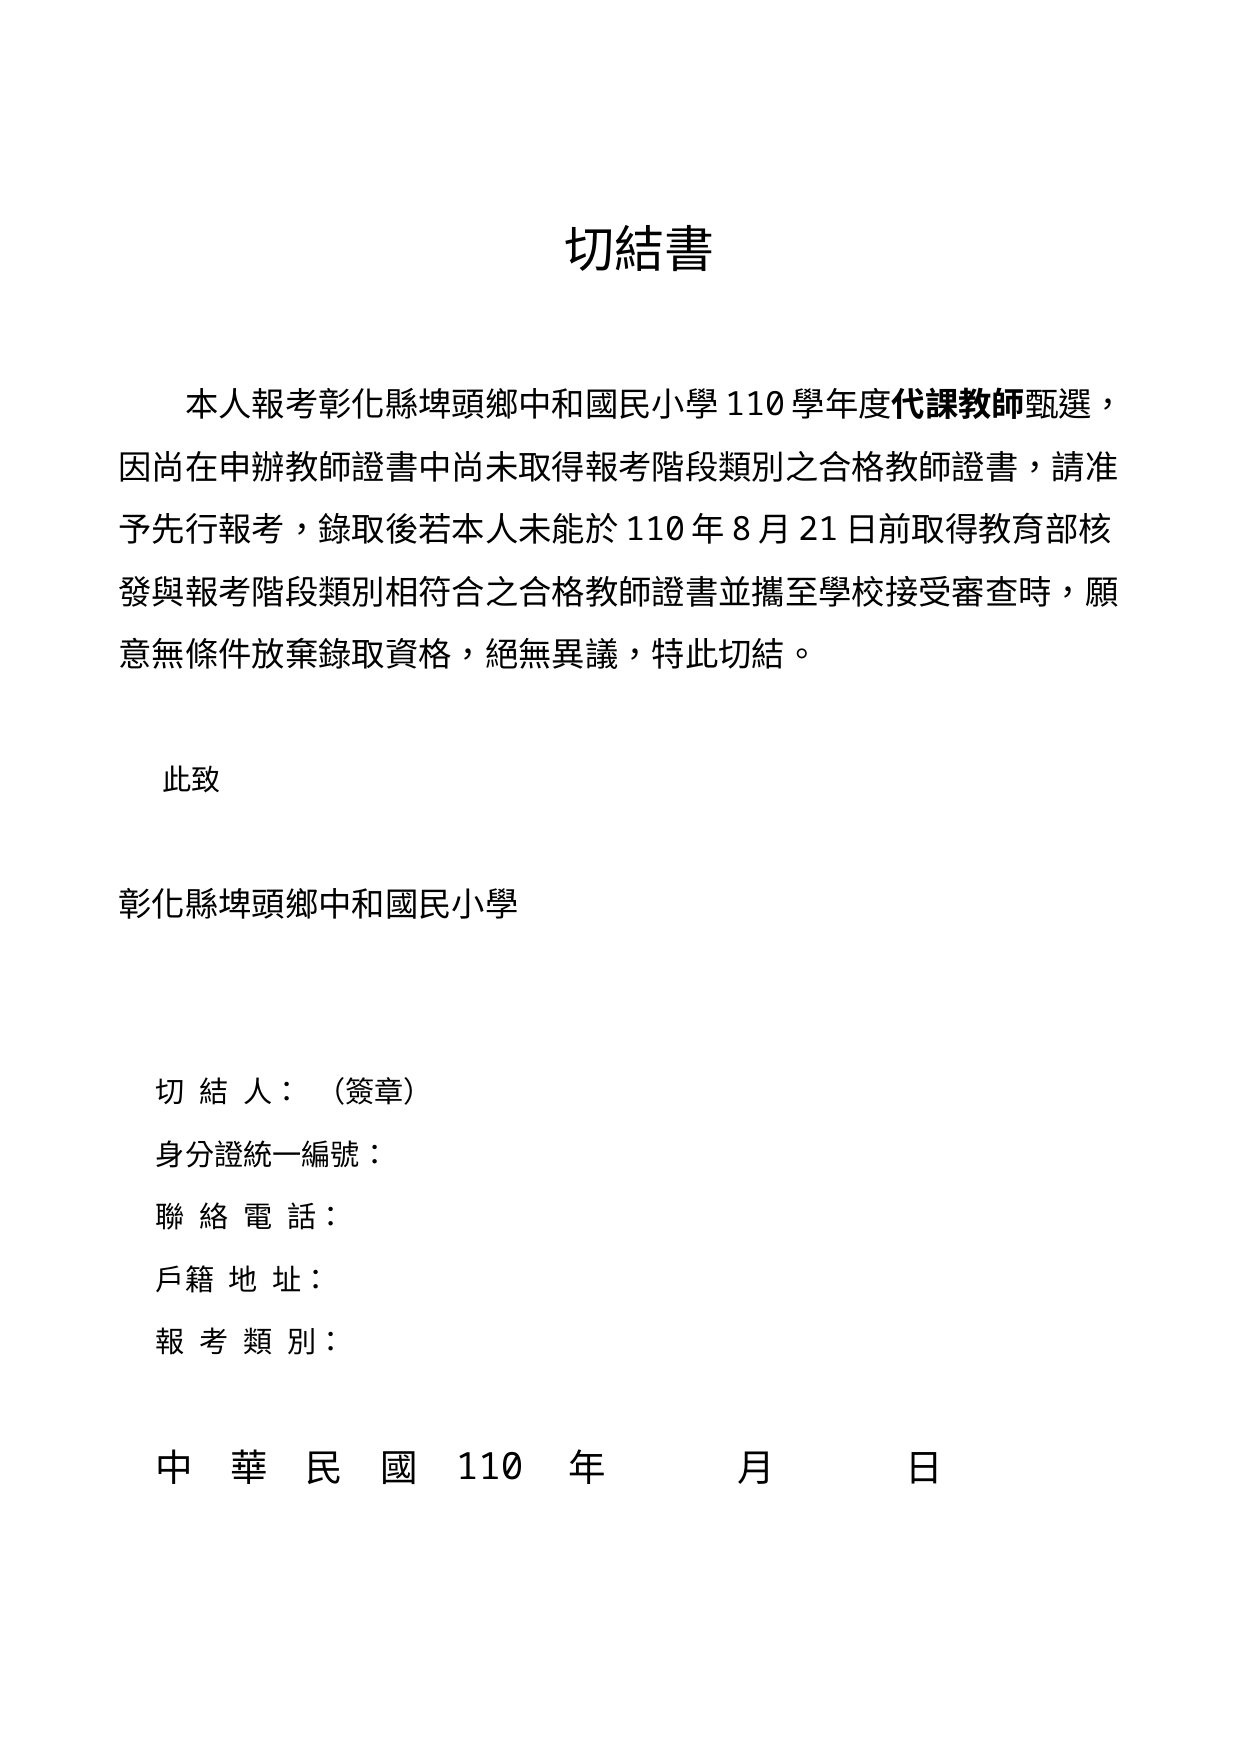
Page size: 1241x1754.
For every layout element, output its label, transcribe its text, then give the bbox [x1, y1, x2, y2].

text 中 華 民 國 110 年 月 日 [156, 1423, 1122, 1486]
text 聯 絡 電 話： [156, 1173, 1122, 1236]
text 戶籍 地 址： [156, 1236, 1122, 1298]
text 報 考 類 別： [156, 1298, 1122, 1361]
text 本人報考彰化縣埤頭鄉中和國民小學110學年度代課教師甄選，因尚在申辦教師證書中尚未取得報考階段類別之合格教師證書，請准予先行報考，錄取後若本人未能於110年8月21日前取得教育部核發與報考階段類別相符合之合格教師證書並攜至學校接受審查時，願意無條件放棄錄取資格，絕無異議，特此切結。 [118, 361, 1122, 673]
text 此致 [162, 736, 1122, 798]
text 身分證統一編號： [156, 1111, 1122, 1173]
text 切結書 [156, 173, 1122, 298]
text 彰化縣埤頭鄉中和國民小學 [118, 861, 1122, 923]
text 切 結 人： （簽章） [156, 1048, 1122, 1111]
